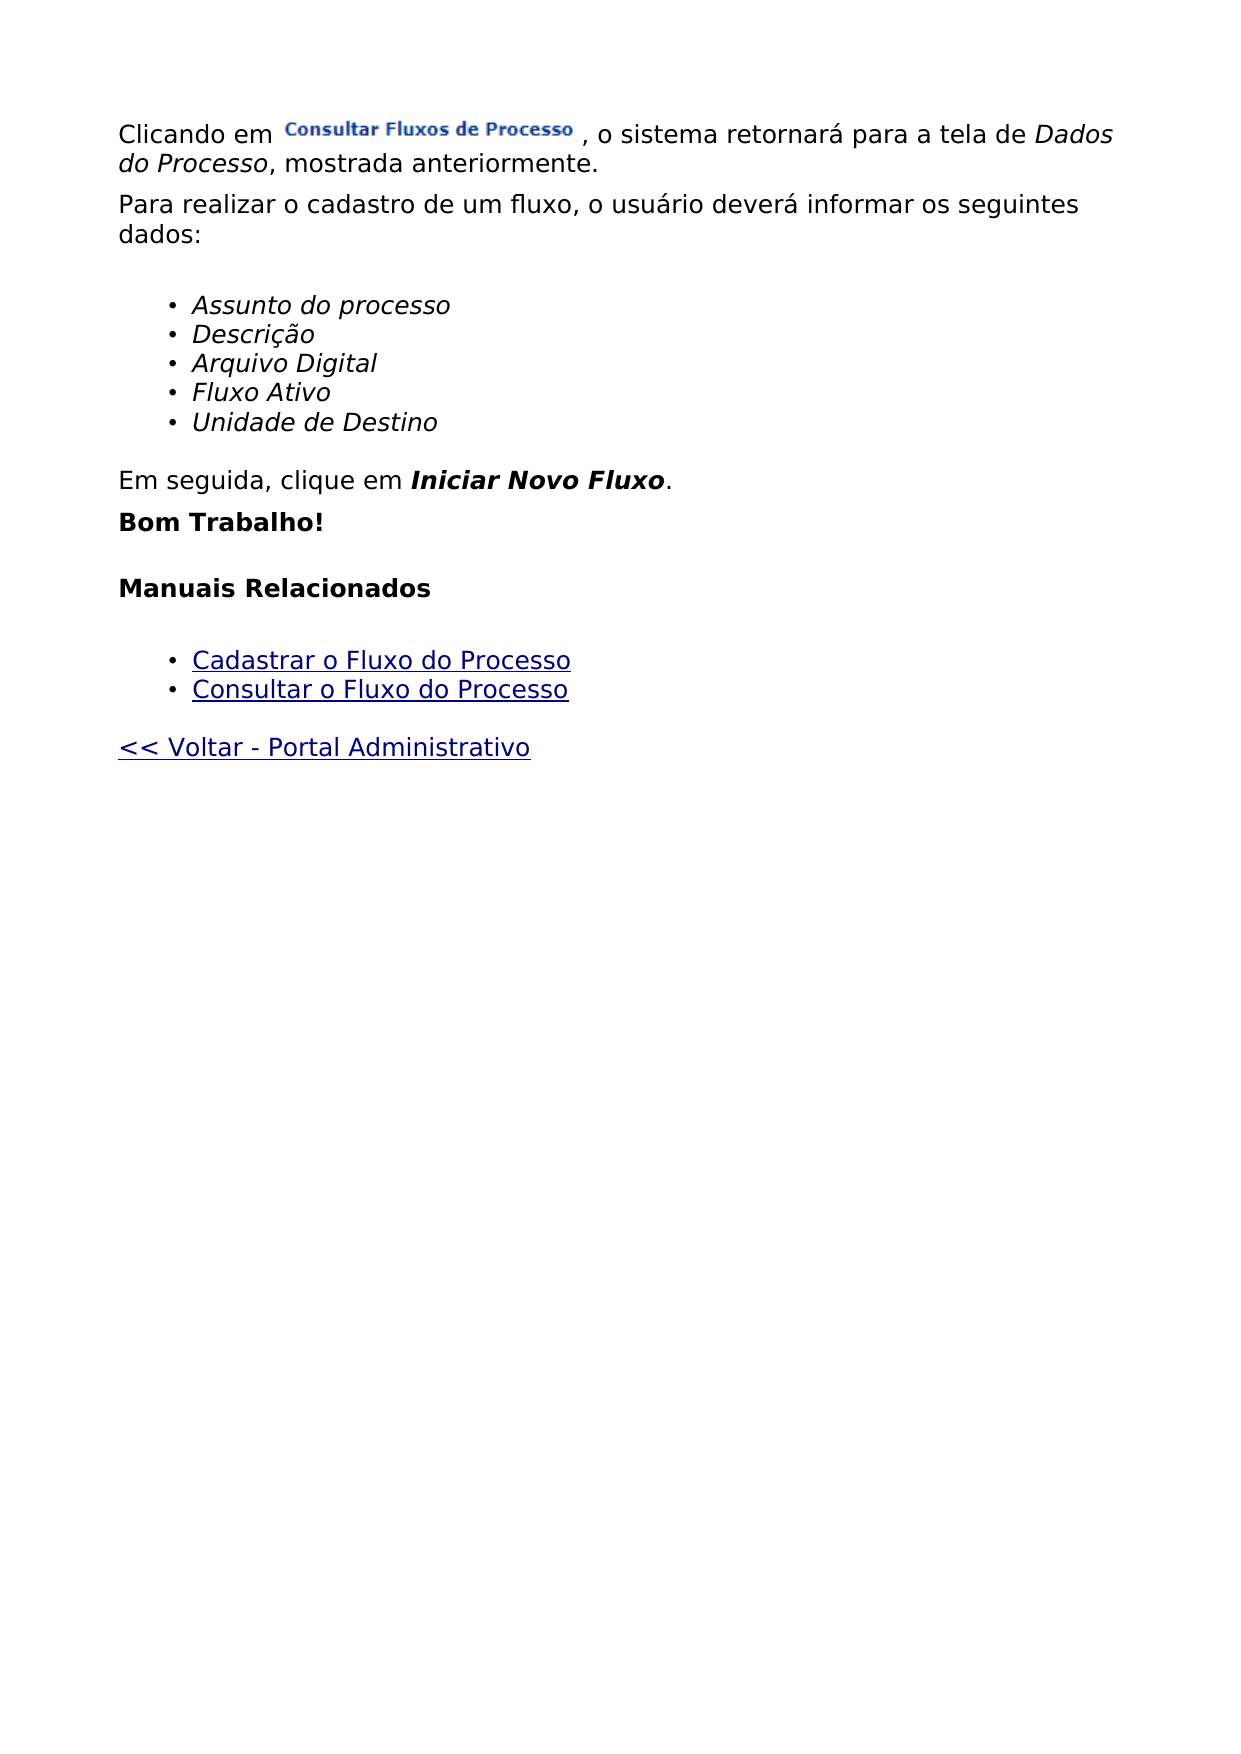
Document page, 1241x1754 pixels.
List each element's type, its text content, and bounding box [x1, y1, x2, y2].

list Descrição [177, 320, 1122, 349]
list Cadastrar o Fluxo do Processo [177, 646, 1122, 675]
picture [281, 118, 582, 144]
text Bom Trabalho! [118, 508, 1122, 537]
list Fluxo Ativo [177, 378, 1122, 408]
list Arquivo Digital [177, 349, 1122, 378]
text Clicando em , o sistema retornará para a tela de Dados do Processo, mostrada anteriormente. [118, 118, 1122, 178]
text << Voltar - Portal Administrativo [118, 734, 1122, 763]
list Unidade de Destino [177, 408, 1122, 437]
list Consultar o Fluxo do Processo [177, 675, 1122, 704]
text Em seguida, clique em Iniciar Novo Fluxo. [118, 466, 1122, 496]
list Assunto do processo [177, 291, 1122, 320]
subtitle Manuais Relacionados [118, 575, 1122, 604]
text Para realizar o cadastro de um fluxo, o usuário deverá informar os seguintes dados: [118, 191, 1122, 249]
